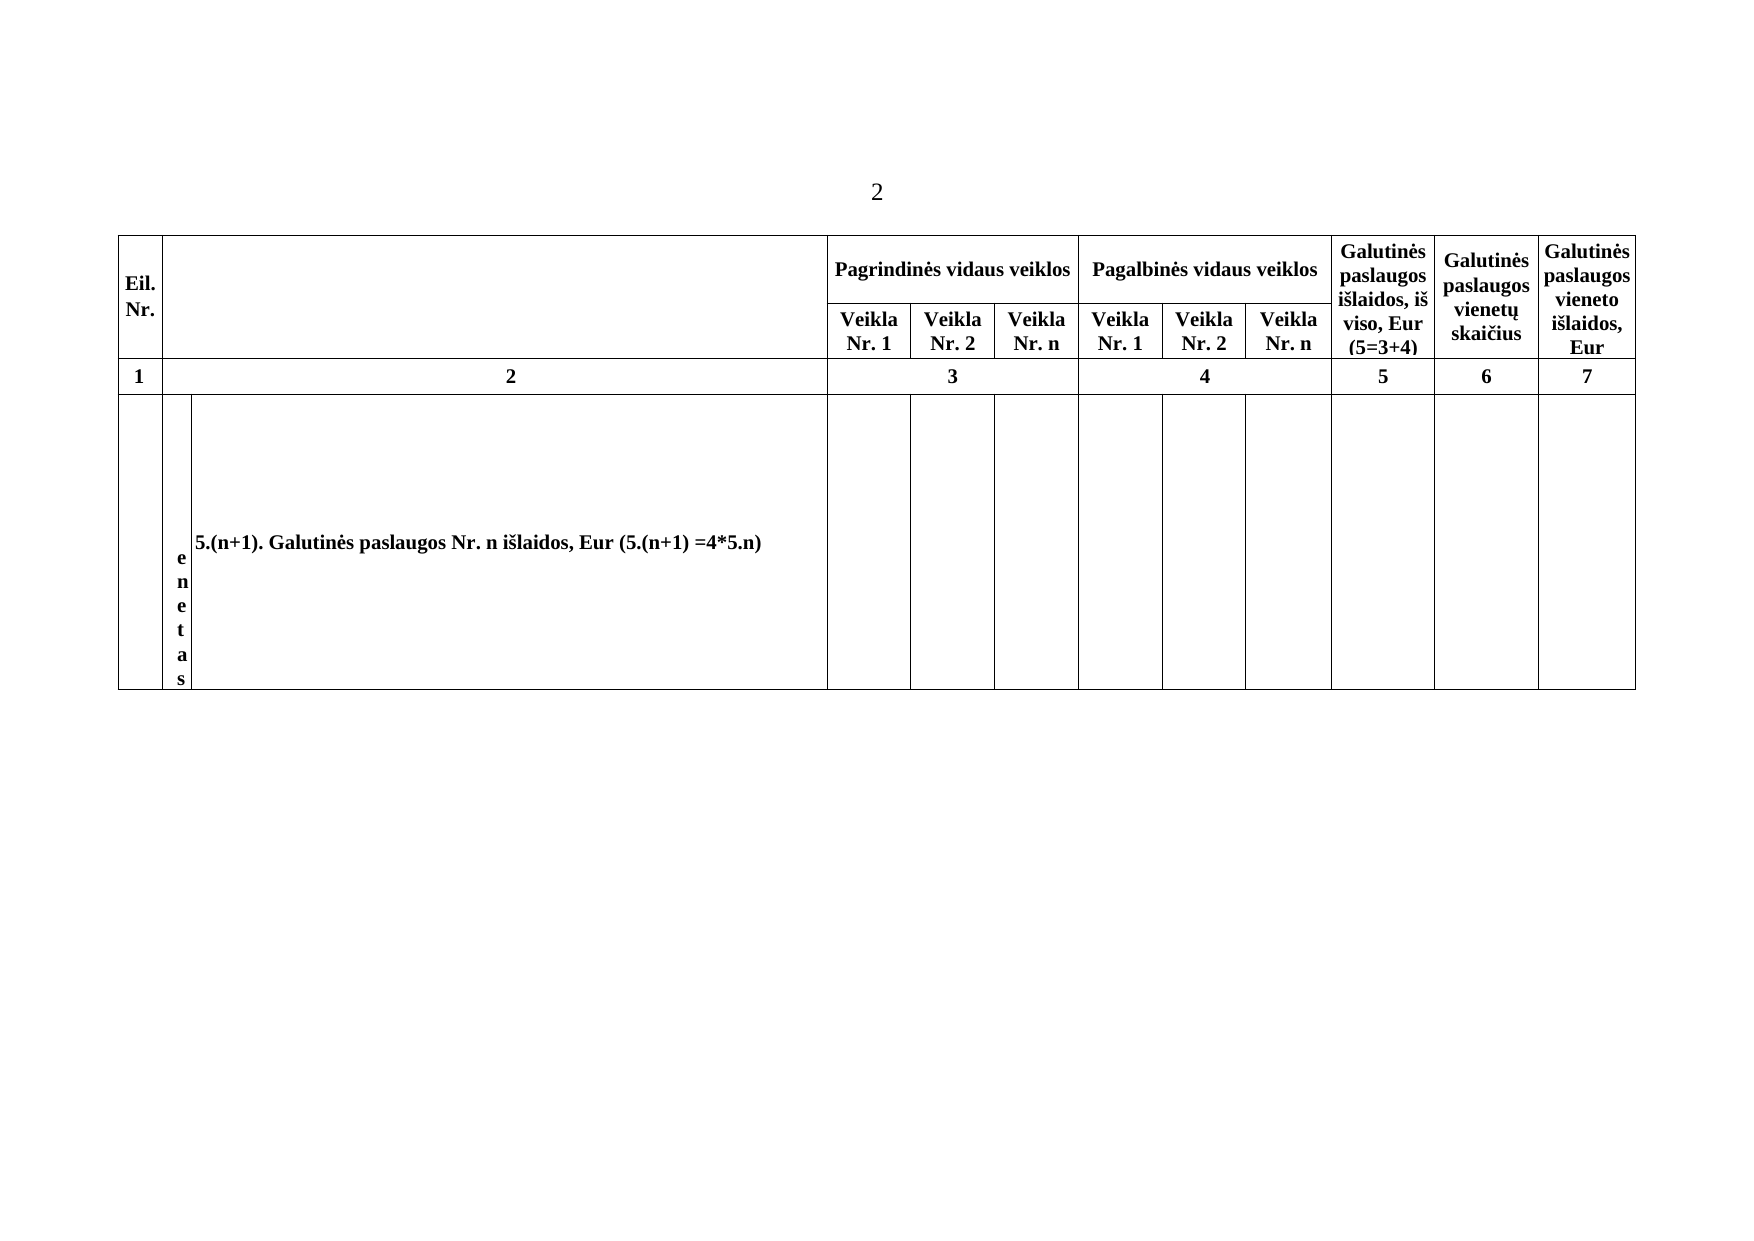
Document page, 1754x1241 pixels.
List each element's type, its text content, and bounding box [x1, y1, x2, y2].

table_cell [1539, 395, 1635, 689]
table_cell [1079, 395, 1162, 689]
table_cell 1 [119, 359, 162, 393]
table_cell Veikla Nr. 1 [828, 304, 910, 357]
table_cell 7 [1539, 359, 1635, 393]
table_cell Veikla Nr. n [1246, 304, 1331, 357]
table_cell 6 [1435, 359, 1538, 393]
table_cell Veikla Nr. 2 [911, 304, 994, 357]
table_header Galutinės paslaugos vienetų skaičius [1435, 236, 1538, 357]
table_header Galutinės paslaugos išlaidos, iš viso, Eur (5=3+4) [1332, 236, 1434, 357]
table_cell [911, 395, 994, 689]
table_cell Veikla Nr. n [995, 304, 1078, 357]
table_cell 2 [163, 359, 827, 393]
table_header Galutinės paslaugos vieneto išlaidos, Eur (7=5/6) [1539, 236, 1635, 357]
table_cell [1435, 395, 1538, 689]
table_cell 4 [1079, 359, 1331, 393]
table_cell Veikla Nr. 2 [1163, 304, 1245, 357]
table_cell [1163, 395, 1245, 689]
table_cell [1246, 395, 1331, 689]
table_cell 5 [1332, 359, 1434, 393]
table_cell [828, 395, 910, 689]
table_header [163, 236, 827, 357]
table_cell [995, 395, 1078, 689]
table_cell Veikla Nr. 1 [1079, 304, 1162, 357]
table_cell Verslo vienetas Nr. n [163, 395, 191, 689]
table_header Pagalbinės vidaus veiklos [1079, 236, 1331, 302]
table_cell 3 [828, 359, 1078, 393]
table_cell [1332, 395, 1434, 689]
table_header Eil. Nr. [119, 236, 162, 357]
table_cell [119, 395, 162, 689]
table_cell 5.(n+1). Galutinės paslaugos Nr. n išlaidos, Eur (5.(n+1) =4*5.n) [192, 395, 827, 689]
table_header Pagrindinės vidaus veiklos [828, 236, 1078, 302]
